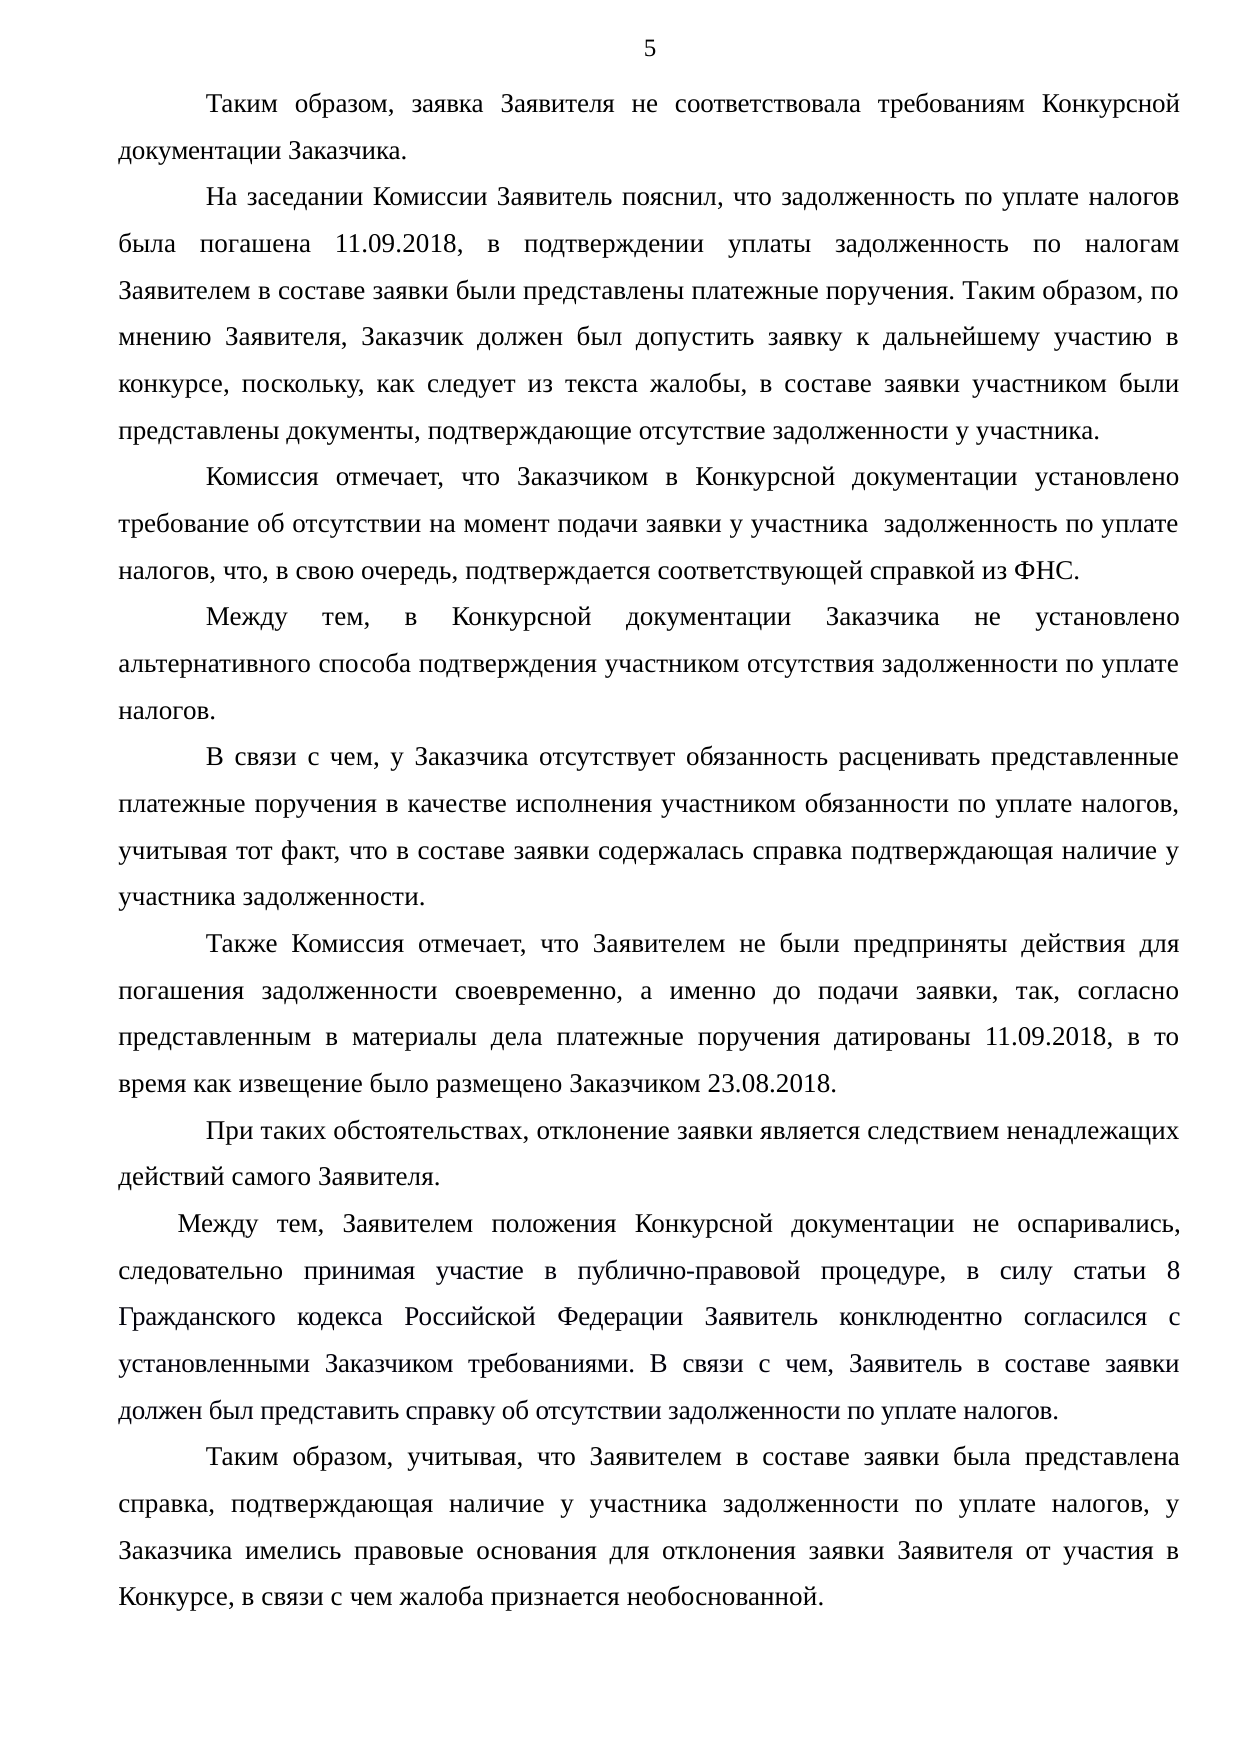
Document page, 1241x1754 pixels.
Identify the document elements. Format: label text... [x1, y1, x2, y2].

text Комиссия отмечает, что Заказчиком в Конкурсной документации установлено требование об отсутствии на момент подачи заявки у участника задолженность по уплате налогов, что, в свою очередь, подтверждается соответствующей справкой из ФНС. [118, 461, 1181, 585]
text Таким образом, заявка Заявителя не соответствовала требованиям Конкурсной документации Заказчика. [118, 87, 1181, 165]
text Таким образом, учитывая, что Заявителем в составе заявки была представлена справка, подтверждающая наличие у участника задолженности по уплате налогов, у Заказчика имелись правовые основания для отклонения заявки Заявителя от участия в Конкурсе, в связи с чем жалоба признается необоснованной. [118, 1441, 1181, 1612]
text При таких обстоятельствах, отклонение заявки является следствием ненадлежащих действий самого Заявителя. [118, 1114, 1181, 1192]
text Между тем, в Конкурсной документации Заказчика не установлено альтернативного способа подтверждения участником отсутствия задолженности по уплате налогов. [118, 601, 1181, 725]
text На заседании Комиссии Заявитель пояснил, что задолженность по уплате налогов была погашена 11.09.2018, в подтверждении уплаты задолженность по налогам Заявителем в составе заявки были представлены платежные поручения. Таким образом, по мнению Заявителя, Заказчик должен был допустить заявку к дальнейшему участию в конкурсе, поскольку, как следует из текста жалобы, в составе заявки участником были представлены документы, подтверждающие отсутствие задолженности у участника. [118, 181, 1181, 445]
text Между тем, Заявителем положения Конкурсной документации не оспаривались, следовательно принимая участие в публично-правовой процедуре, в силу статьи 8 Гражданского кодекса Российской Федерации Заявитель конклюдентно согласился с установленными Заказчиком требованиями. В связи с чем, Заявитель в составе заявки должен был представить справку об отсутствии задолженности по уплате налогов. [118, 1207, 1181, 1425]
text В связи с чем, у Заказчика отсутствует обязанность расценивать представленные платежные поручения в качестве исполнения участником обязанности по уплате налогов, учитывая тот факт, что в составе заявки содержалась справка подтверждающая наличие у участника задолженности. [118, 741, 1181, 912]
text Также Комиссия отмечает, что Заявителем не были предприняты действия для погашения задолженности своевременно, а именно до подачи заявки, так, согласно представленным в материалы дела платежные поручения датированы 11.09.2018, в то время как извещение было размещено Заказчиком 23.08.2018. [118, 927, 1181, 1098]
